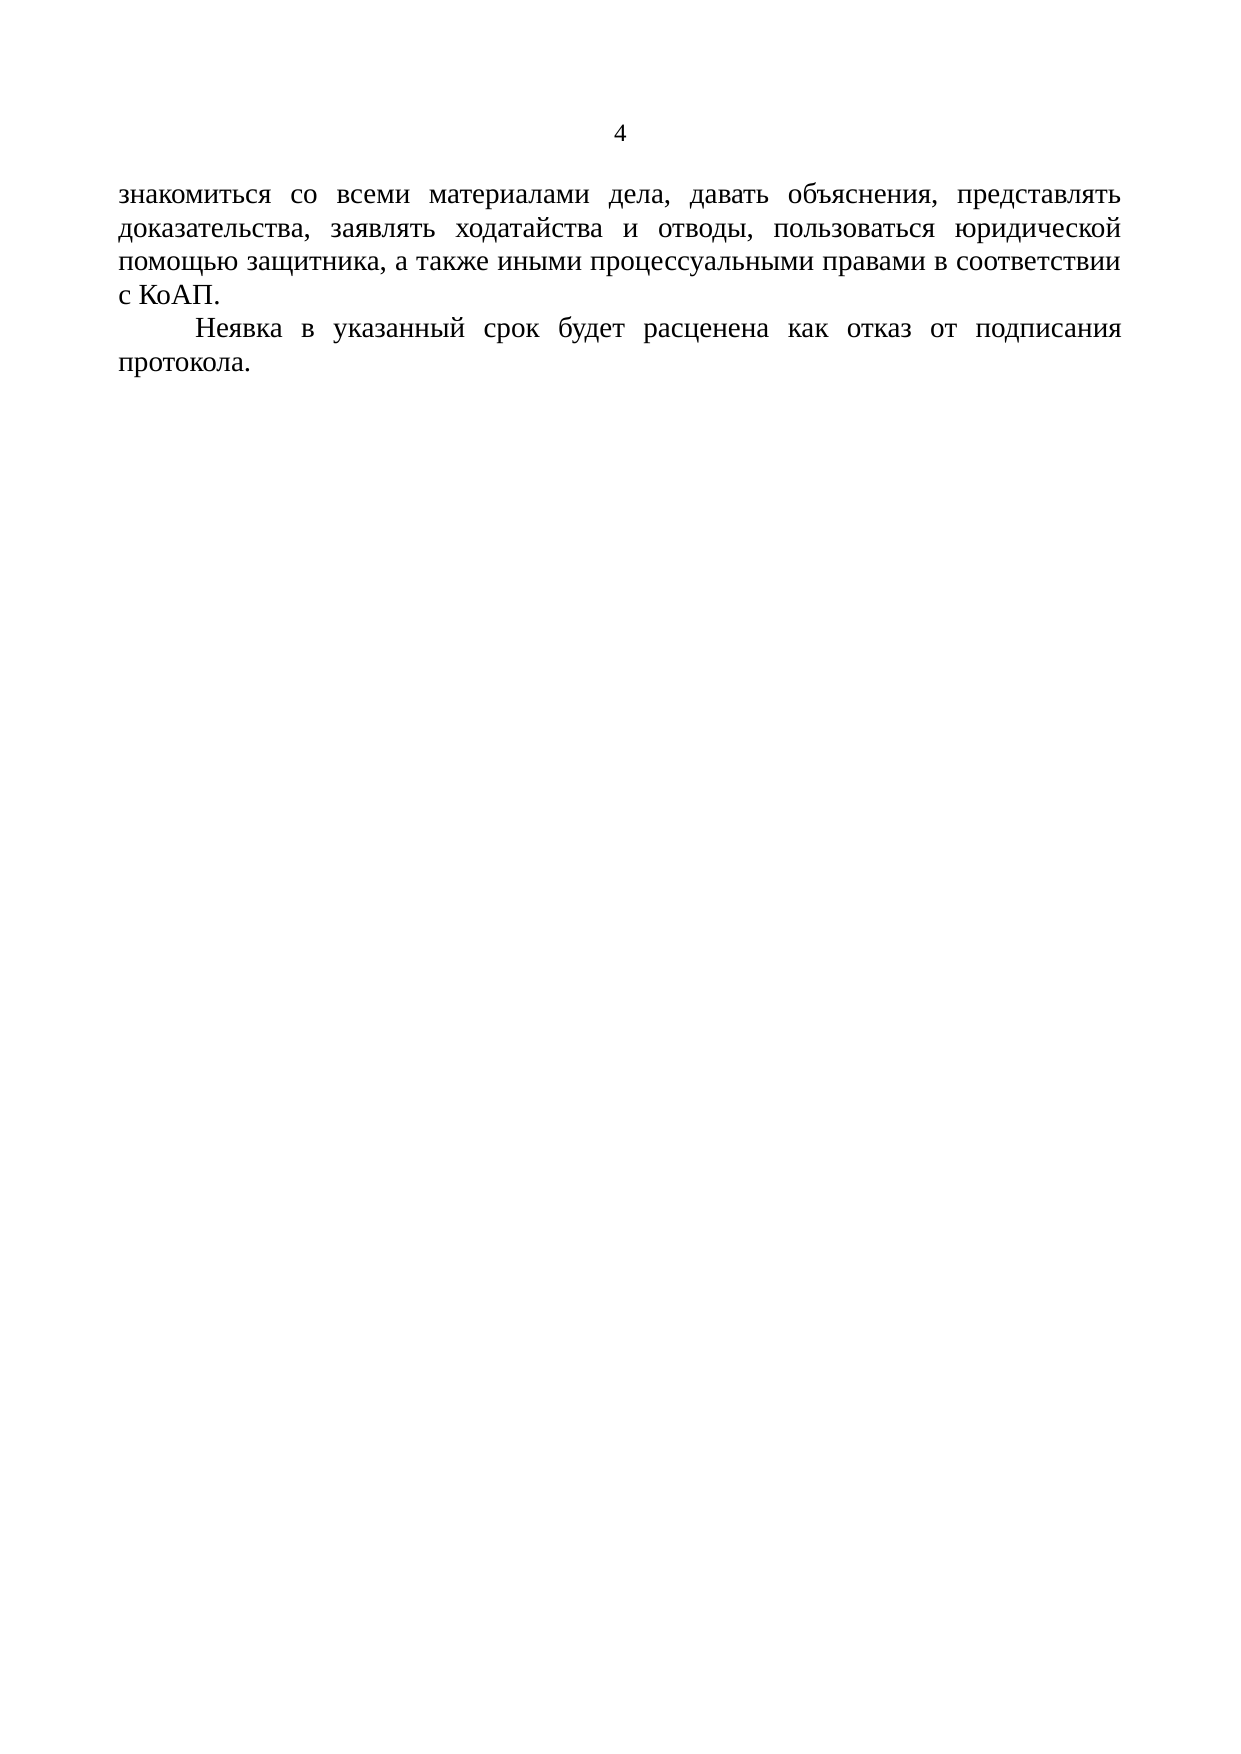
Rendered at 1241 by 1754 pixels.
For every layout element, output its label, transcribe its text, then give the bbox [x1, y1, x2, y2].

table_header [923, 406, 1121, 440]
text Неявка в указанный срок будет расценена как отказ от подписания протокола. [118, 311, 1122, 378]
text знакомиться со всеми материалами дела, давать объяснения, представлять доказательства, заявлять ходатайства и отводы, пользоваться юридической помощью защитника, а также иными процессуальными правами в соответствии с КоАП. [118, 176, 1122, 311]
table_header [118, 406, 923, 440]
